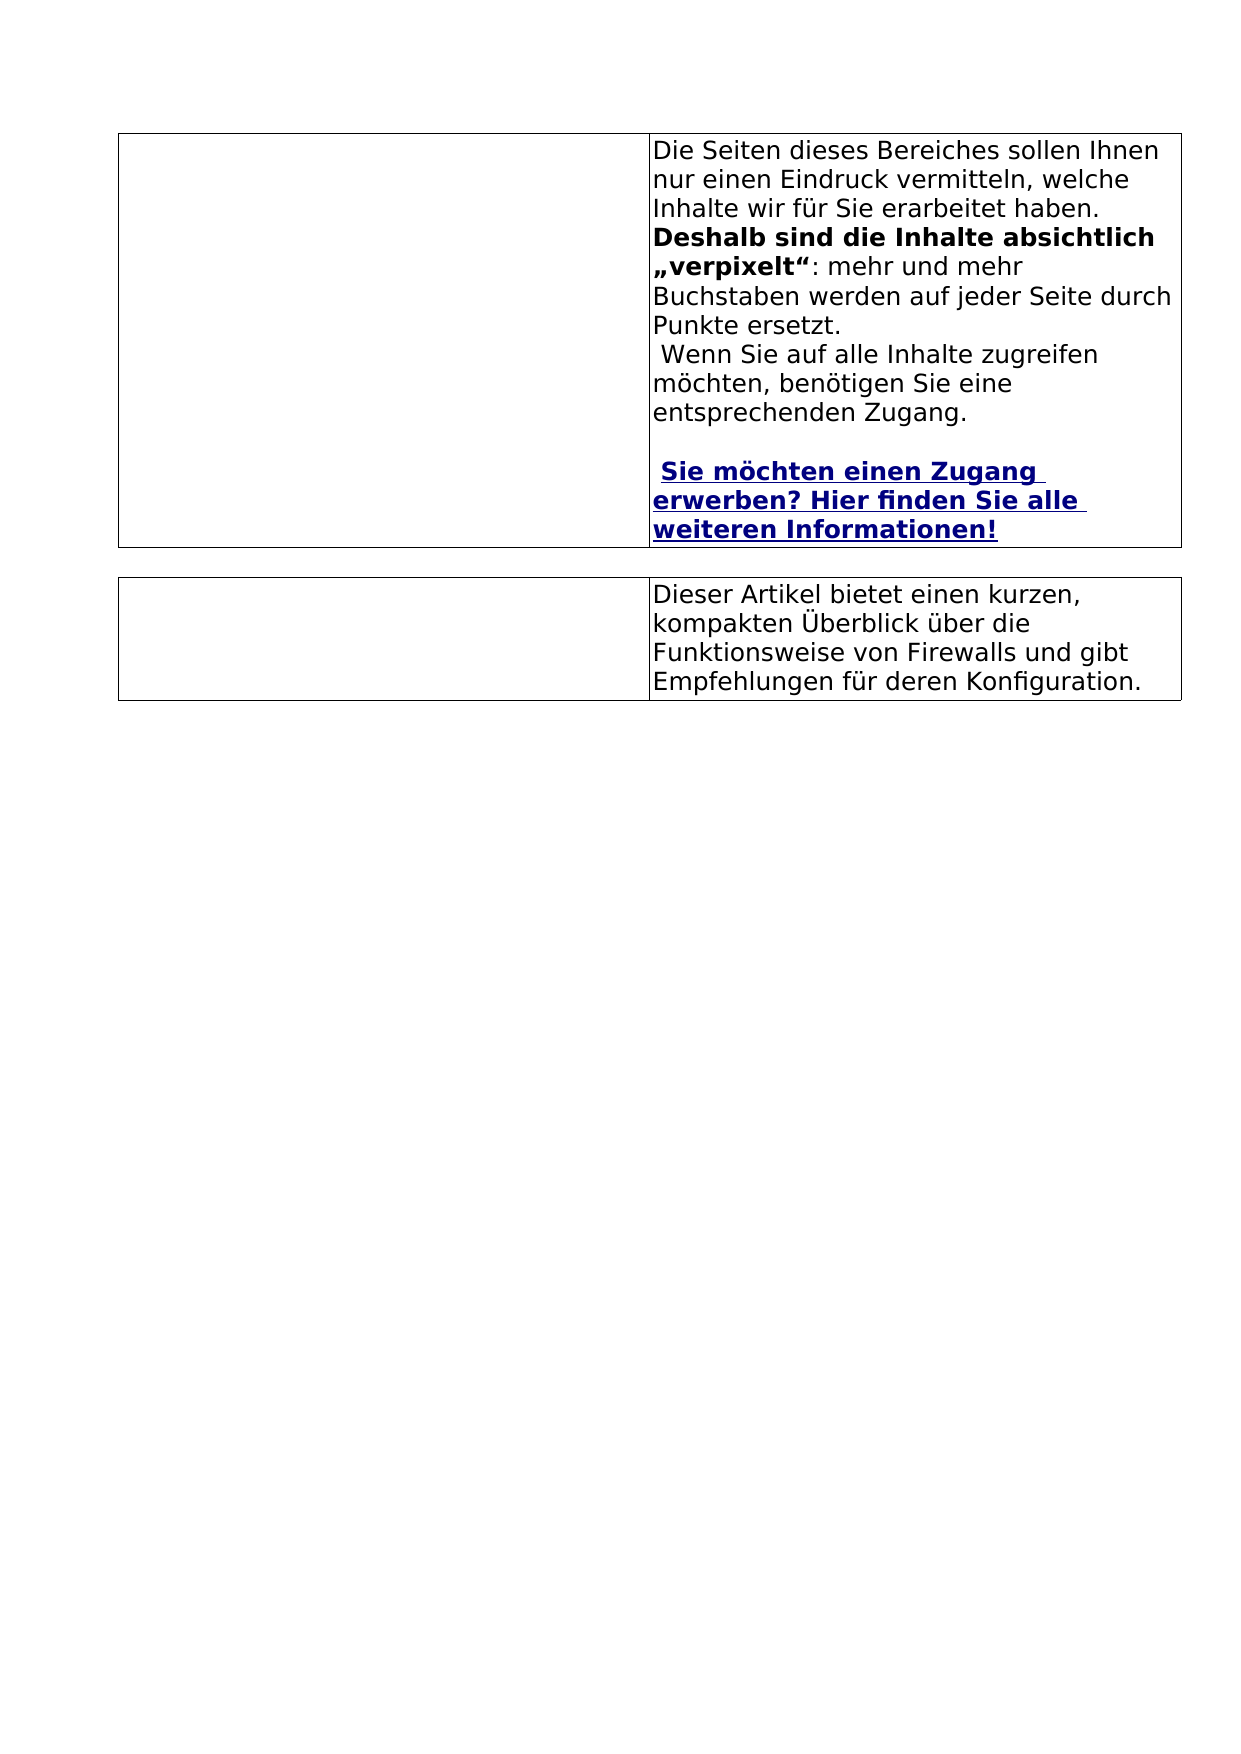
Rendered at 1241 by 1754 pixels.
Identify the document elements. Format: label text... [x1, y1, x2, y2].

table_header [119, 134, 649, 547]
table_header Die Seiten dieses Bereiches sollen Ihnen nur einen Eindruck vermitteln, welche Inhalte wir für Sie erarbeitet haben. Deshalb sind die Inhalte absichtlich „verpixelt“: mehr und mehr Buchstaben werden auf jeder Seite durch Punkte ersetzt. Wenn Sie auf alle Inhalte zugreifen möchten, benötigen Sie eine entsprechenden Zugang. Sie möchten einen Zugang erwerben? Hier finden Sie alle weiteren Informationen! [650, 134, 1181, 547]
table_header [119, 578, 649, 699]
table_header Dieser Artikel bietet einen kurzen, kompakten Überblick über die Funktionsweise von Firewalls und gibt Empfehlungen für deren Konfiguration. [650, 578, 1181, 699]
